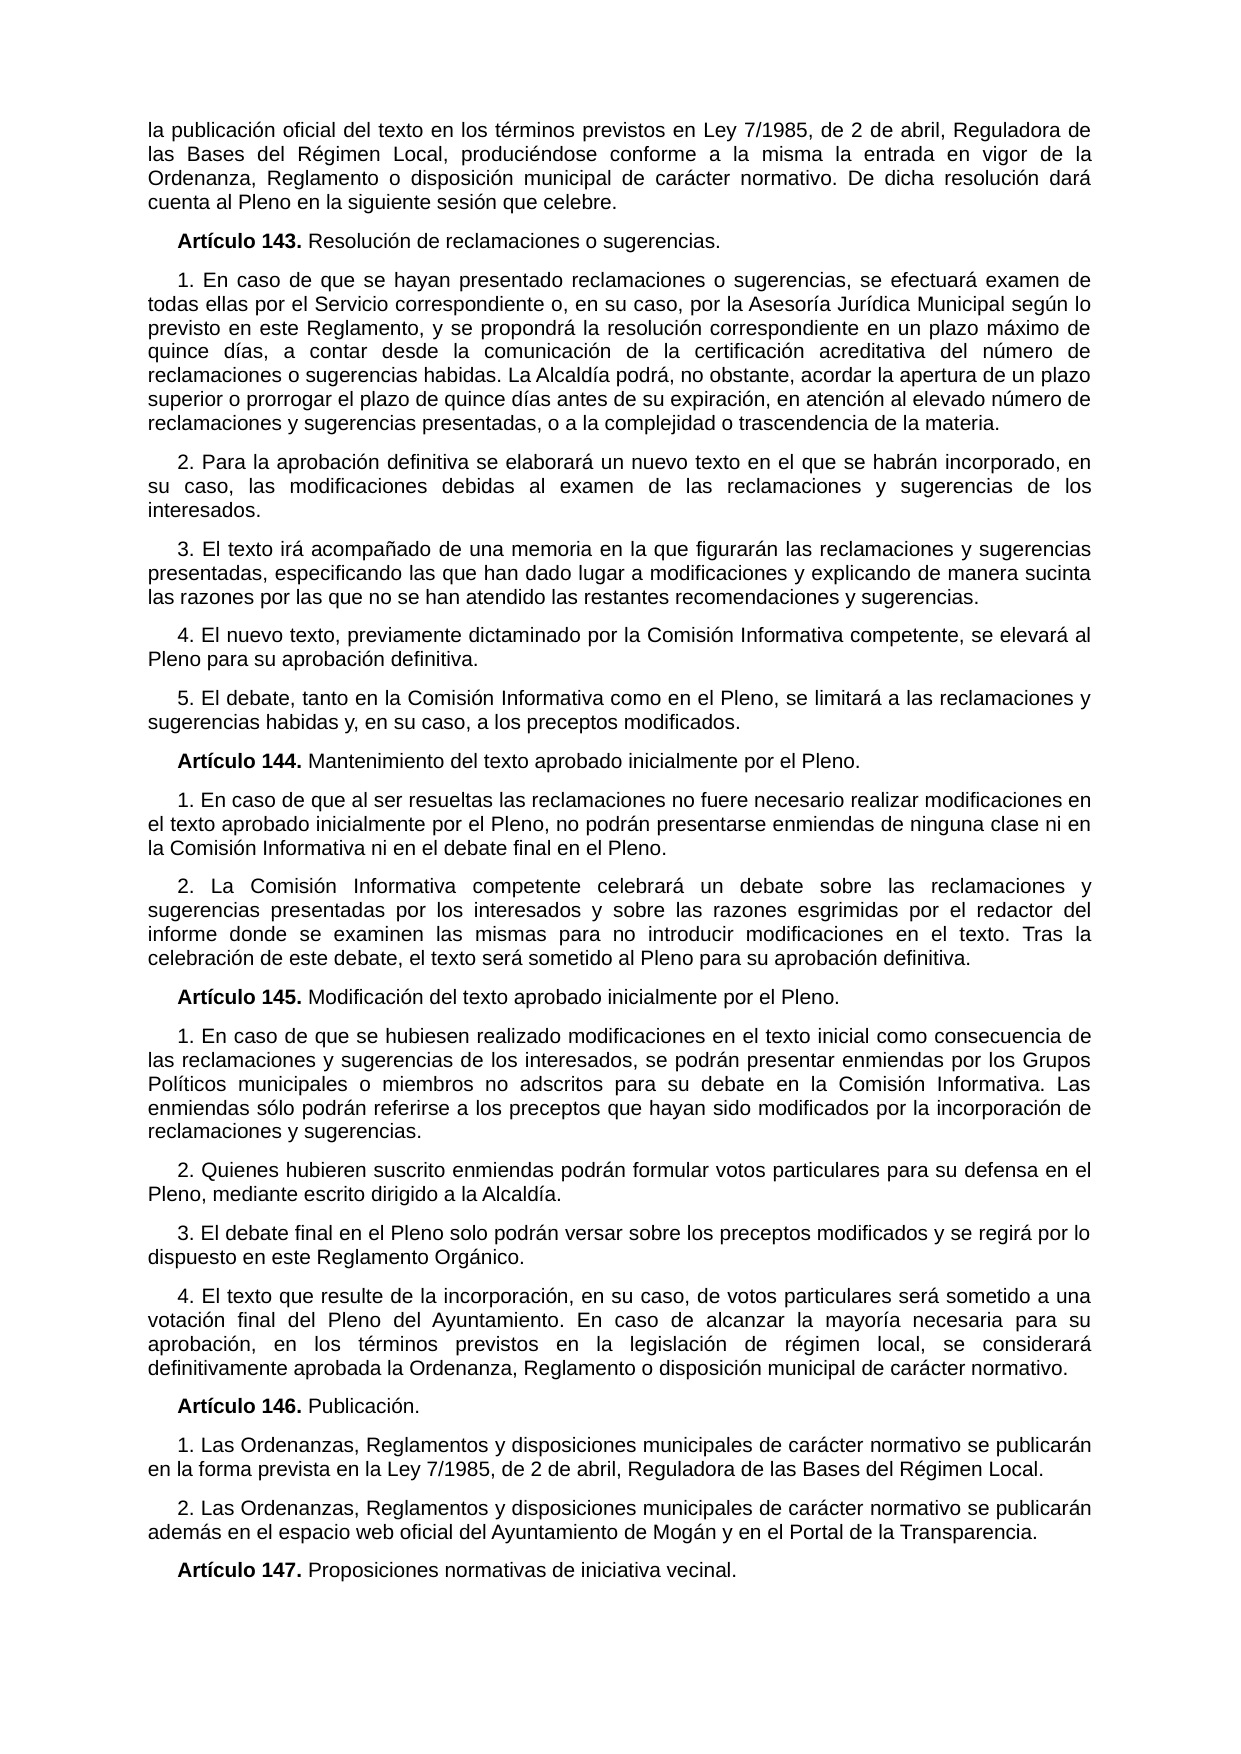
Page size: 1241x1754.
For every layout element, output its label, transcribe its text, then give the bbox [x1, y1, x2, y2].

text Artículo 145. Modificación del texto aprobado inicialmente por el Pleno. [148, 985, 1093, 1009]
text Artículo 144. Mantenimiento del texto aprobado inicialmente por el Pleno. [148, 749, 1093, 773]
text 3. El texto irá acompañado de una memoria en la que figurarán las reclamaciones y sugerencias presentadas, especificando las que han dado lugar a modificaciones y explicando de manera sucinta las razones por las que no se han atendido las restantes recomendaciones y sugerencias. [148, 537, 1093, 608]
text la publicación oficial del texto en los términos previstos en Ley 7/1985, de 2 de abril, Reguladora de las Bases del Régimen Local, produciéndose conforme a la misma la entrada en vigor de la Ordenanza, Reglamento o disposición municipal de carácter normativo. De dicha resolución dará cuenta al Pleno en la siguiente sesión que celebre. [148, 118, 1093, 214]
text 2. Las Ordenanzas, Reglamentos y disposiciones municipales de carácter normativo se publicarán además en el espacio web oficial del Ayuntamiento de Mogán y en el Portal de la Transparencia. [148, 1496, 1093, 1543]
text 4. El texto que resulte de la incorporación, en su caso, de votos particulares será sometido a una votación final del Pleno del Ayuntamiento. En caso de alcanzar la mayoría necesaria para su aprobación, en los términos previstos en la legislación de régimen local, se considerará definitivamente aprobada la Ordenanza, Reglamento o disposición municipal de carácter normativo. [148, 1283, 1093, 1379]
text 2. Para la aprobación definitiva se elaborará un nuevo texto en el que se habrán incorporado, en su caso, las modificaciones debidas al examen de las reclamaciones y sugerencias de los interesados. [148, 450, 1093, 522]
text Artículo 143. Resolución de reclamaciones o sugerencias. [148, 229, 1093, 253]
text Artículo 146. Publicación. [148, 1394, 1093, 1418]
text 5. El debate, tanto en la Comisión Informativa como en el Pleno, se limitará a las reclamaciones y sugerencias habidas y, en su caso, a los preceptos modificados. [148, 686, 1093, 734]
text Artículo 147. Proposiciones normativas de iniciativa vecinal. [148, 1558, 1093, 1582]
text 1. En caso de que se hubiesen realizado modificaciones en el texto inicial como consecuencia de las reclamaciones y sugerencias de los interesados, se podrán presentar enmiendas por los Grupos Políticos municipales o miembros no adscritos para su debate en la Comisión Informativa. Las enmiendas sólo podrán referirse a los preceptos que hayan sido modificados por la incorporación de reclamaciones y sugerencias. [148, 1023, 1093, 1143]
text 2. La Comisión Informativa competente celebrará un debate sobre las reclamaciones y sugerencias presentadas por los interesados y sobre las razones esgrimidas por el redactor del informe donde se examinen las mismas para no introducir modificaciones en el texto. Tras la celebración de este debate, el texto será sometido al Pleno para su aprobación definitiva. [148, 874, 1093, 970]
text 3. El debate final en el Pleno solo podrán versar sobre los preceptos modificados y se regirá por lo dispuesto en este Reglamento Orgánico. [148, 1221, 1093, 1269]
text 4. El nuevo texto, previamente dictaminado por la Comisión Informativa competente, se elevará al Pleno para su aprobación definitiva. [148, 623, 1093, 671]
text 1. Las Ordenanzas, Reglamentos y disposiciones municipales de carácter normativo se publicarán en la forma prevista en la Ley 7/1985, de 2 de abril, Reguladora de las Bases del Régimen Local. [148, 1433, 1093, 1481]
text 1. En caso de que se hayan presentado reclamaciones o sugerencias, se efectuará examen de todas ellas por el Servicio correspondiente o, en su caso, por la Asesoría Jurídica Municipal según lo previsto en este Reglamento, y se propondrá la resolución correspondiente en un plazo máximo de quince días, a contar desde la comunicación de la certificación acreditativa del número de reclamaciones o sugerencias habidas. La Alcaldía podrá, no obstante, acordar la apertura de un plazo superior o prorrogar el plazo de quince días antes de su expiración, en atención al elevado número de reclamaciones y sugerencias presentadas, o a la complejidad o trascendencia de la materia. [148, 267, 1093, 435]
text 2. Quienes hubieren suscrito enmiendas podrán formular votos particulares para su defensa en el Pleno, mediante escrito dirigido a la Alcaldía. [148, 1158, 1093, 1206]
text 1. En caso de que al ser resueltas las reclamaciones no fuere necesario realizar modificaciones en el texto aprobado inicialmente por el Pleno, no podrán presentarse enmiendas de ninguna clase ni en la Comisión Informativa ni en el debate final en el Pleno. [148, 787, 1093, 859]
